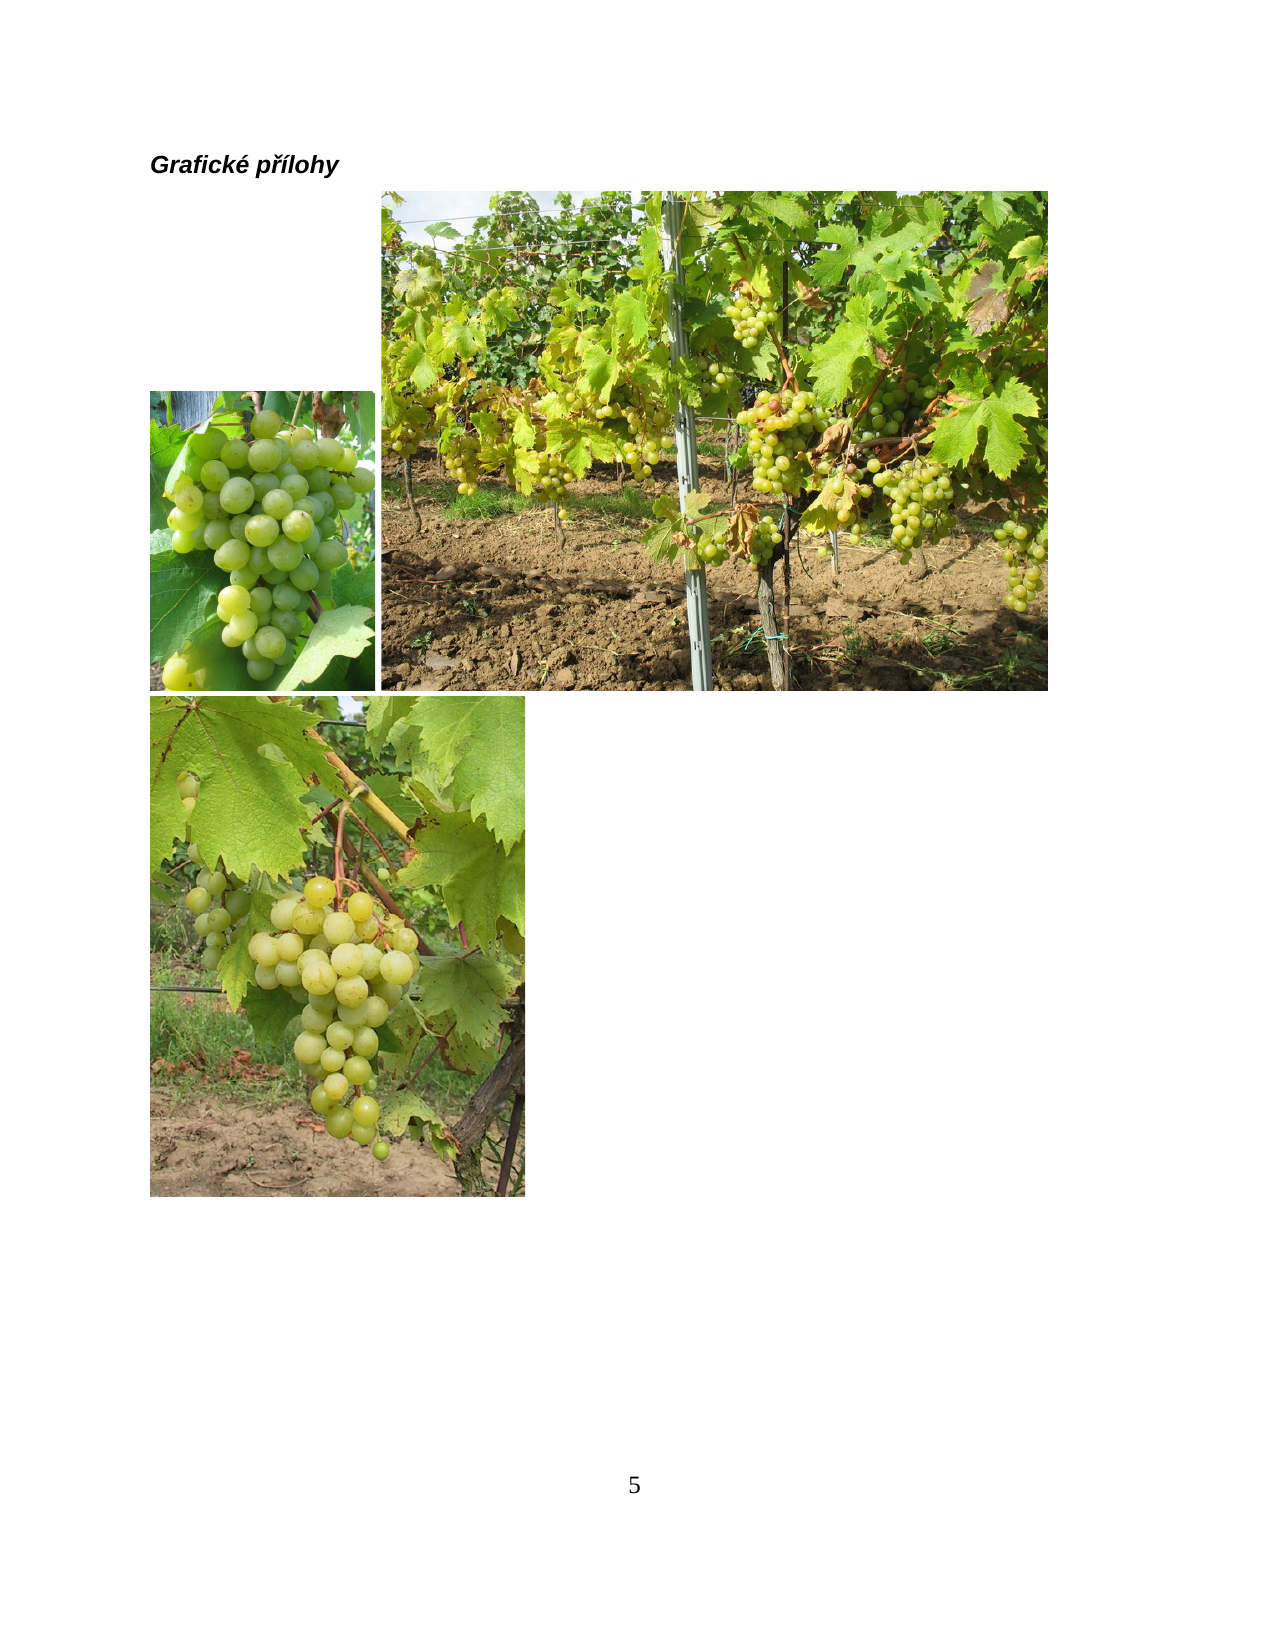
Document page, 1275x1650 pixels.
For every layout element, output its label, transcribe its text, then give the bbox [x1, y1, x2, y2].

picture [150, 696, 525, 1197]
subtitle Grafické přílohy [150, 150, 1125, 178]
picture [381, 191, 1048, 691]
picture [150, 391, 375, 691]
